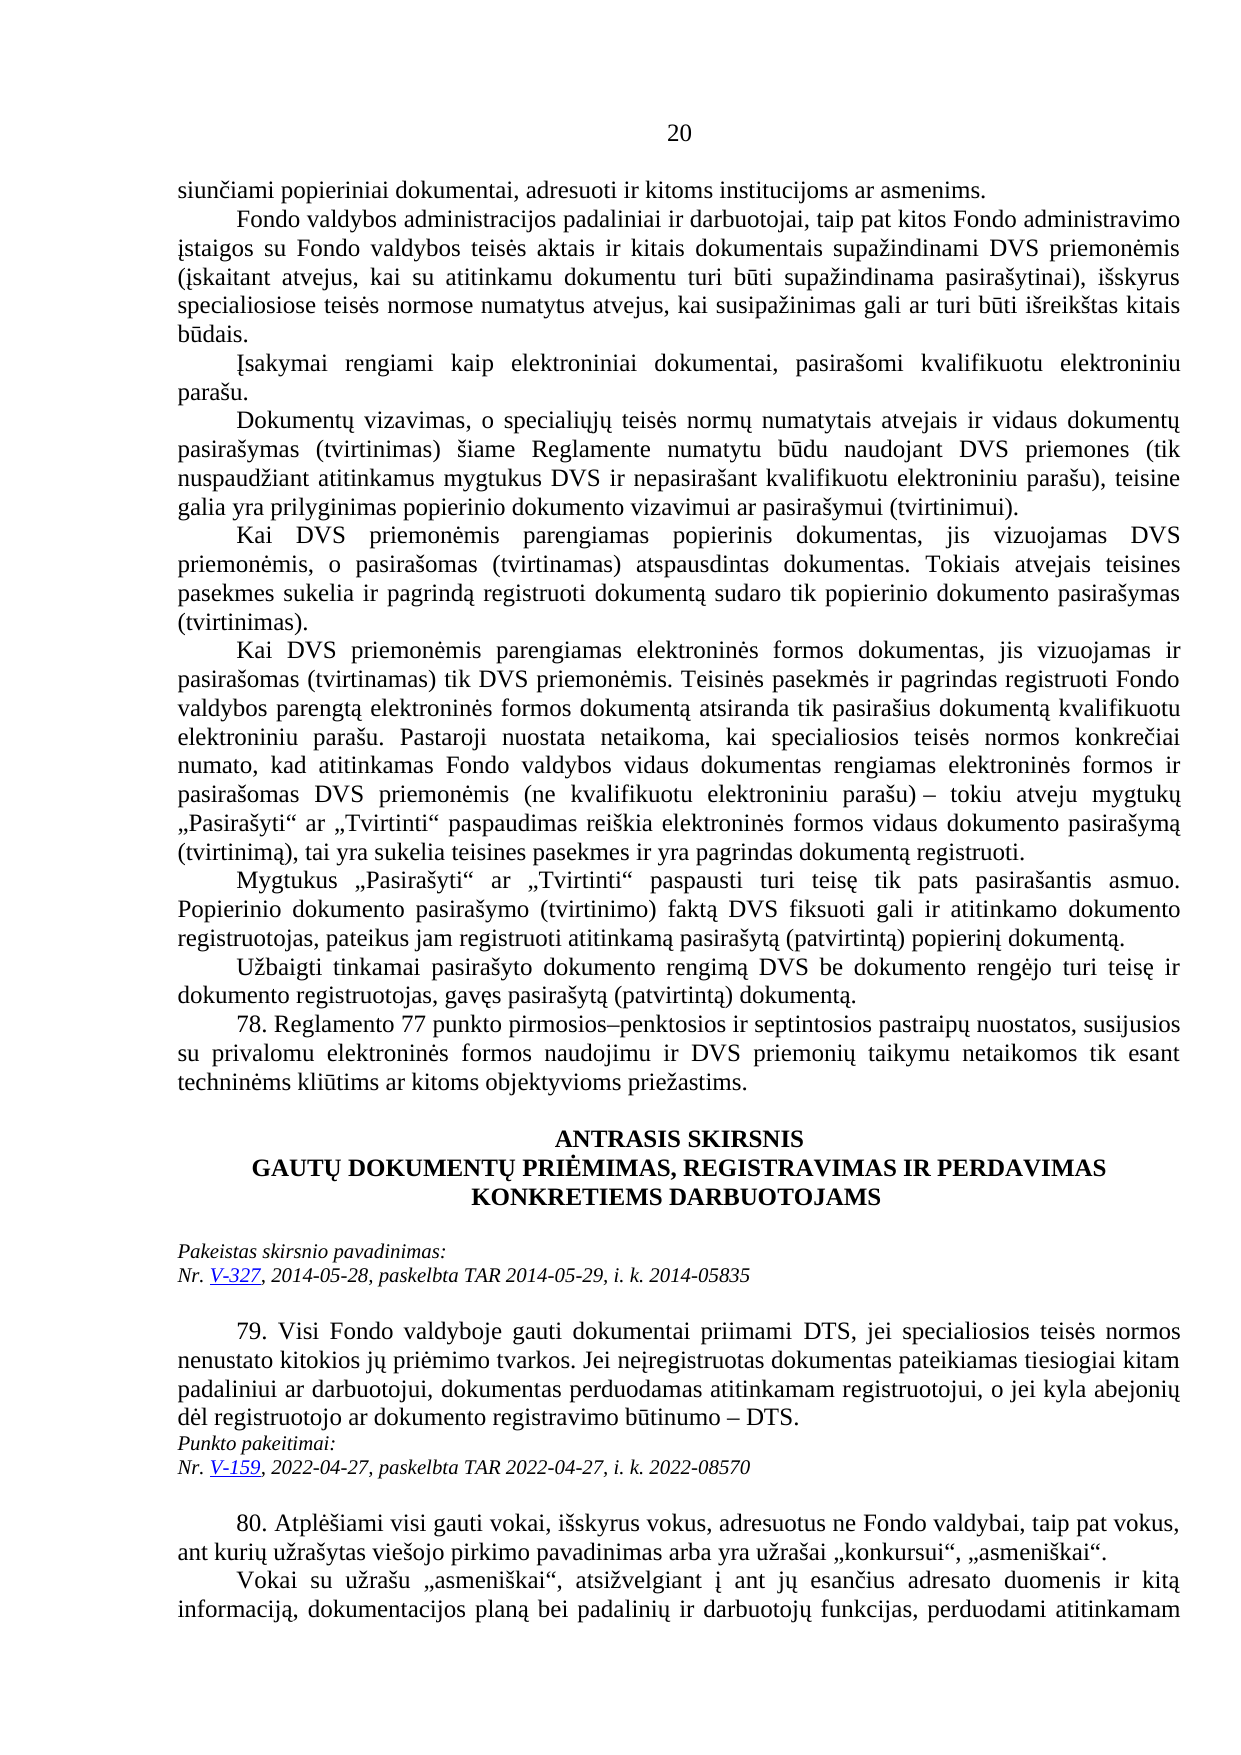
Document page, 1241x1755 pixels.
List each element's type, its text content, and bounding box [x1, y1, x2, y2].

text Pakeistas skirsnio pavadinimas: [177, 1239, 1181, 1263]
text Užbaigti tinkamai pasirašyto dokumento rengimą DVS be dokumento rengėjo turi teisę ir dokumento registruotojas, gavęs pasirašytą (patvirtintą) dokumentą. [177, 952, 1181, 1009]
text Fondo valdybos administracijos padaliniai ir darbuotojai, taip pat kitos Fondo administravimo įstaigos su Fondo valdybos teisės aktais ir kitais dokumentais supažindinami DVS priemonėmis (įskaitant atvejus, kai su atitinkamu dokumentu turi būti supažindinama pasirašytinai), išskyrus specialiosiose teisės normose numatytus atvejus, kai susipažinimas gali ar turi būti išreikštas kitais būdais. [177, 204, 1181, 348]
text 80. Atplėšiami visi gauti vokai, išskyrus vokus, adresuotus ne Fondo valdybai, taip pat vokus, ant kurių užrašytas viešojo pirkimo pavadinimas arba yra užrašai „konkursui“, „asmeniškai“. [177, 1508, 1181, 1566]
text Kai DVS priemonėmis parengiamas elektroninės formos dokumentas, jis vizuojamas ir pasirašomas (tvirtinamas) tik DVS priemonėmis. Teisinės pasekmės ir pagrindas registruoti Fondo valdybos parengtą elektroninės formos dokumentą atsiranda tik pasirašius dokumentą kvalifikuotu elektroniniu parašu. Pastaroji nuostata netaikoma, kai specialiosios teisės normos konkrečiai numato, kad atitinkamas Fondo valdybos vidaus dokumentas rengiamas elektroninės formos ir pasirašomas DVS priemonėmis (ne kvalifikuotu elektroniniu parašu) – tokiu atveju mygtukų „Pasirašyti“ ar „Tvirtinti“ paspaudimas reiškia elektroninės formos vidaus dokumento pasirašymą (tvirtinimą), tai yra sukelia teisines pasekmes ir yra pagrindas dokumentą registruoti. [177, 636, 1181, 866]
text Nr. V-327, 2014-05-28, paskelbta TAR 2014-05-29, i. k. 2014-05835 [177, 1263, 1181, 1287]
text Vokai su užrašu „asmeniškai“, atsižvelgiant į ant jų esančius adresato duomenis ir kitą informaciją, dokumentacijos planą bei padalinių ir darbuotojų funkcijas, perduodami atitinkamam [177, 1566, 1181, 1623]
text GAUTŲ DOKUMENTŲ PRIĖMIMAS, REGISTRAVIMAS IR PERDAVIMAS KONKRETIEMS DARBUOTOJAMS [177, 1153, 1181, 1211]
text Kai DVS priemonėmis parengiamas popierinis dokumentas, jis vizuojamas DVS priemonėmis, o pasirašomas (tvirtinamas) atspausdintas dokumentas. Tokiais atvejais teisines pasekmes sukelia ir pagrindą registruoti dokumentą sudaro tik popierinio dokumento pasirašymas (tvirtinimas). [177, 521, 1181, 636]
text ANTRASIS SKIRSNIS [177, 1124, 1181, 1153]
text Mygtukus „Pasirašyti“ ar „Tvirtinti“ paspausti turi teisę tik pats pasirašantis asmuo. Popierinio dokumento pasirašymo (tvirtinimo) faktą DVS fiksuoti gali ir atitinkamo dokumento registruotojas, pateikus jam registruoti atitinkamą pasirašytą (patvirtintą) popierinį dokumentą. [177, 866, 1181, 952]
text Dokumentų vizavimas, o specialiųjų teisės normų numatytais atvejais ir vidaus dokumentų pasirašymas (tvirtinimas) šiame Reglamente numatytu būdu naudojant DVS priemones (tik nuspaudžiant atitinkamus mygtukus DVS ir nepasirašant kvalifikuotu elektroniniu parašu), teisine galia yra prilyginimas popierinio dokumento vizavimui ar pasirašymui (tvirtinimui). [177, 406, 1181, 521]
text Įsakymai rengiami kaip elektroniniai dokumentai, pasirašomi kvalifikuotu elektroniniu parašu. [177, 348, 1181, 406]
text Nr. V-159, 2022-04-27, paskelbta TAR 2022-04-27, i. k. 2022-08570 [177, 1455, 1181, 1479]
text siunčiami popieriniai dokumentai, adresuoti ir kitoms institucijoms ar asmenims. [177, 176, 1181, 204]
text Punkto pakeitimai: [177, 1431, 1181, 1455]
text 79. Visi Fondo valdyboje gauti dokumentai priimami DTS, jei specialiosios teisės normos nenustato kitokios jų priėmimo tvarkos. Jei neįregistruotas dokumentas pateikiamas tiesiogiai kitam padaliniui ar darbuotojui, dokumentas perduodamas atitinkamam registruotojui, o jei kyla abejonių dėl registruotojo ar dokumento registravimo būtinumo – DTS. [177, 1316, 1181, 1431]
text 78. Reglamento 77 punkto pirmosios–penktosios ir septintosios pastraipų nuostatos, susijusios su privalomu elektroninės formos naudojimu ir DVS priemonių taikymu netaikomos tik esant techninėms kliūtims ar kitoms objektyvioms priežastims. [177, 1009, 1181, 1096]
